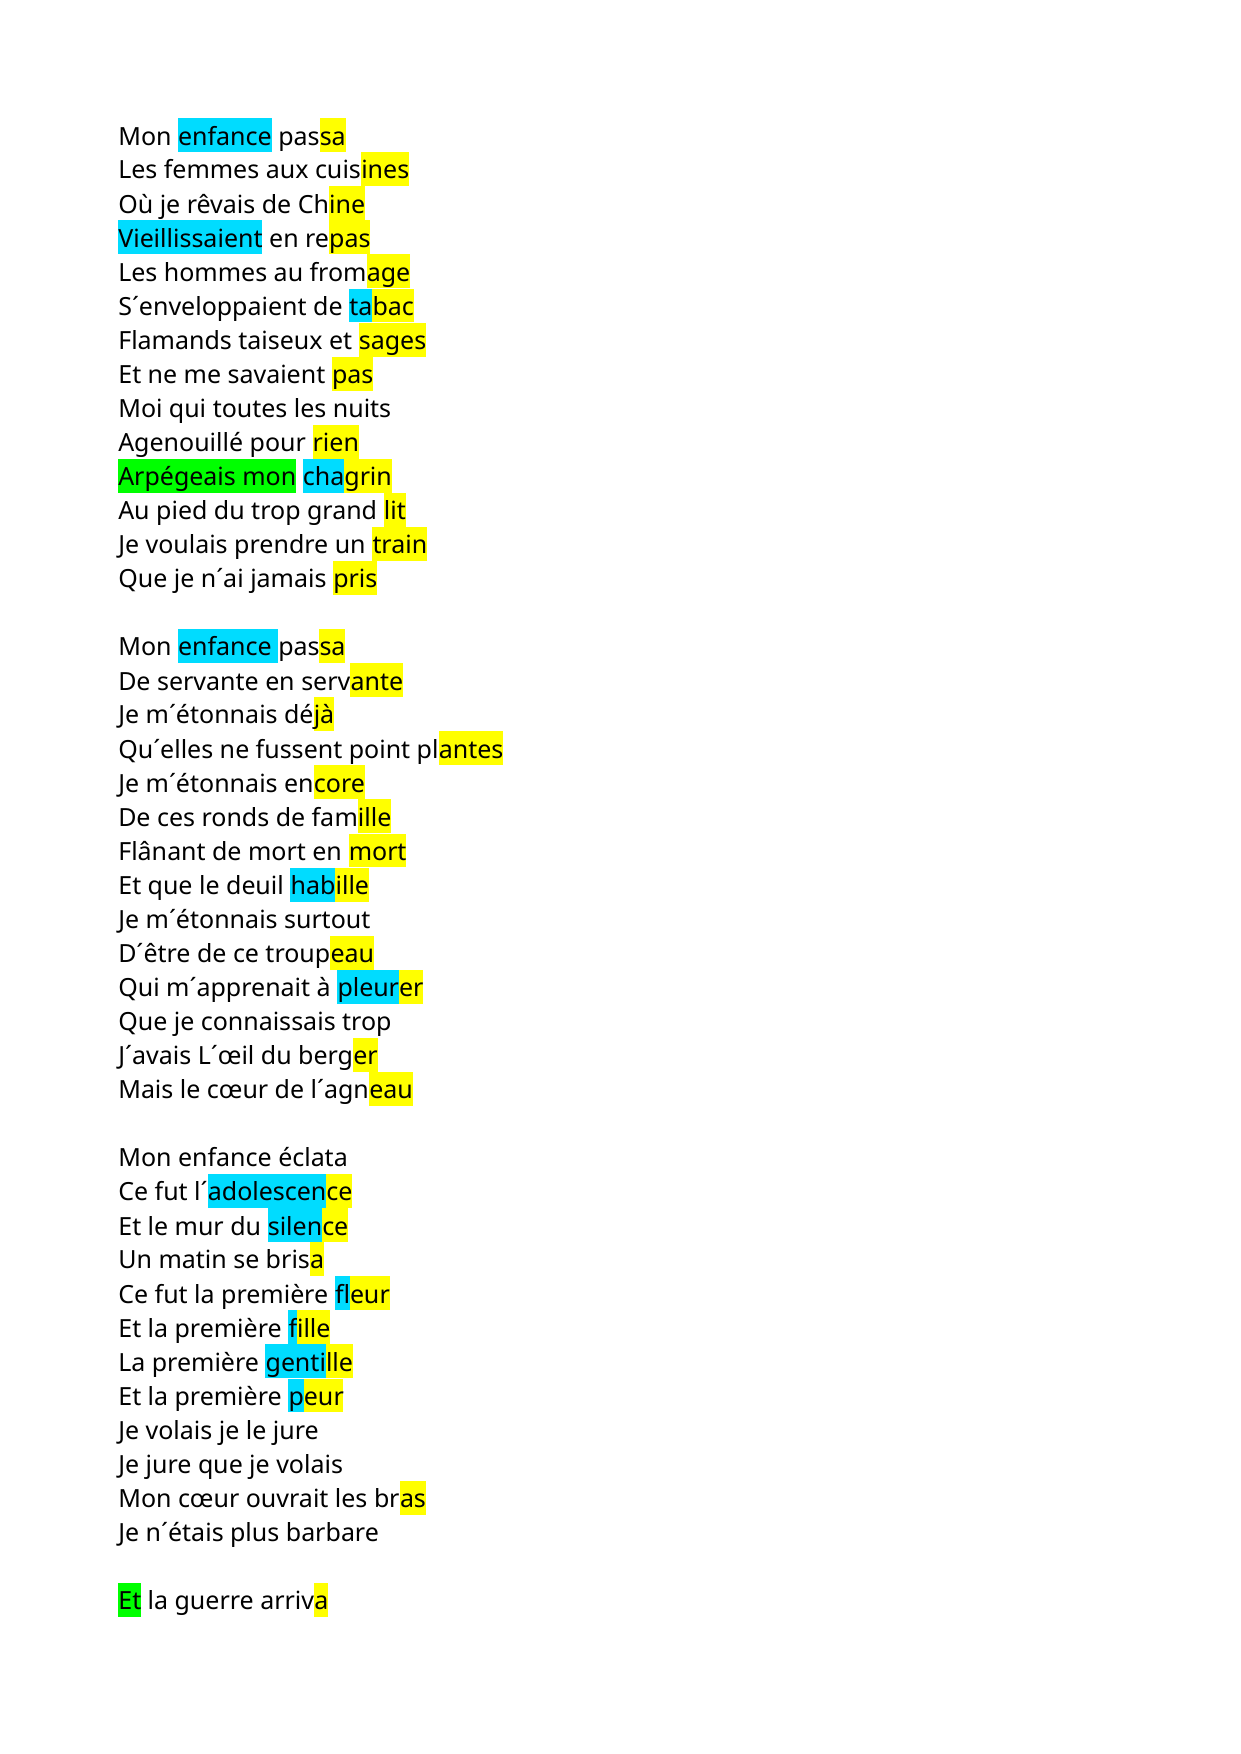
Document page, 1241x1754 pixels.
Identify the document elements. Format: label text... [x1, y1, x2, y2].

text Mon enfance passa Les femmes aux cuisines Où je rêvais de Chine Vieillissaient en repas Les hommes au fromage S´enveloppaient de tabac Flamands taiseux et sages Et ne me savaient pas Moi qui toutes les nuits Agenouillé pour rien Arpégeais mon chagrin Au pied du trop grand lit Je voulais prendre un train Que je n´ai jamais pris Mon enfance passa De servante en servante Je m´étonnais déjà Qu´elles ne fussent point plantes Je m´étonnais encore De ces ronds de famille Flânant de mort en mort Et que le deuil habille Je m´étonnais surtout D´être de ce troupeau Qui m´apprenait à pleurer Que je connaissais trop J´avais L´œil du berger Mais le cœur de l´agneau Mon enfance éclata Ce fut l´adolescence Et le mur du silence Un matin se brisa Ce fut la première fleur Et la première fille La première gentille Et la première peur Je volais je le jure Je jure que je volais Mon cœur ouvrait les bras Je n´étais plus barbare Et la guerre arriva [118, 118, 1122, 1617]
